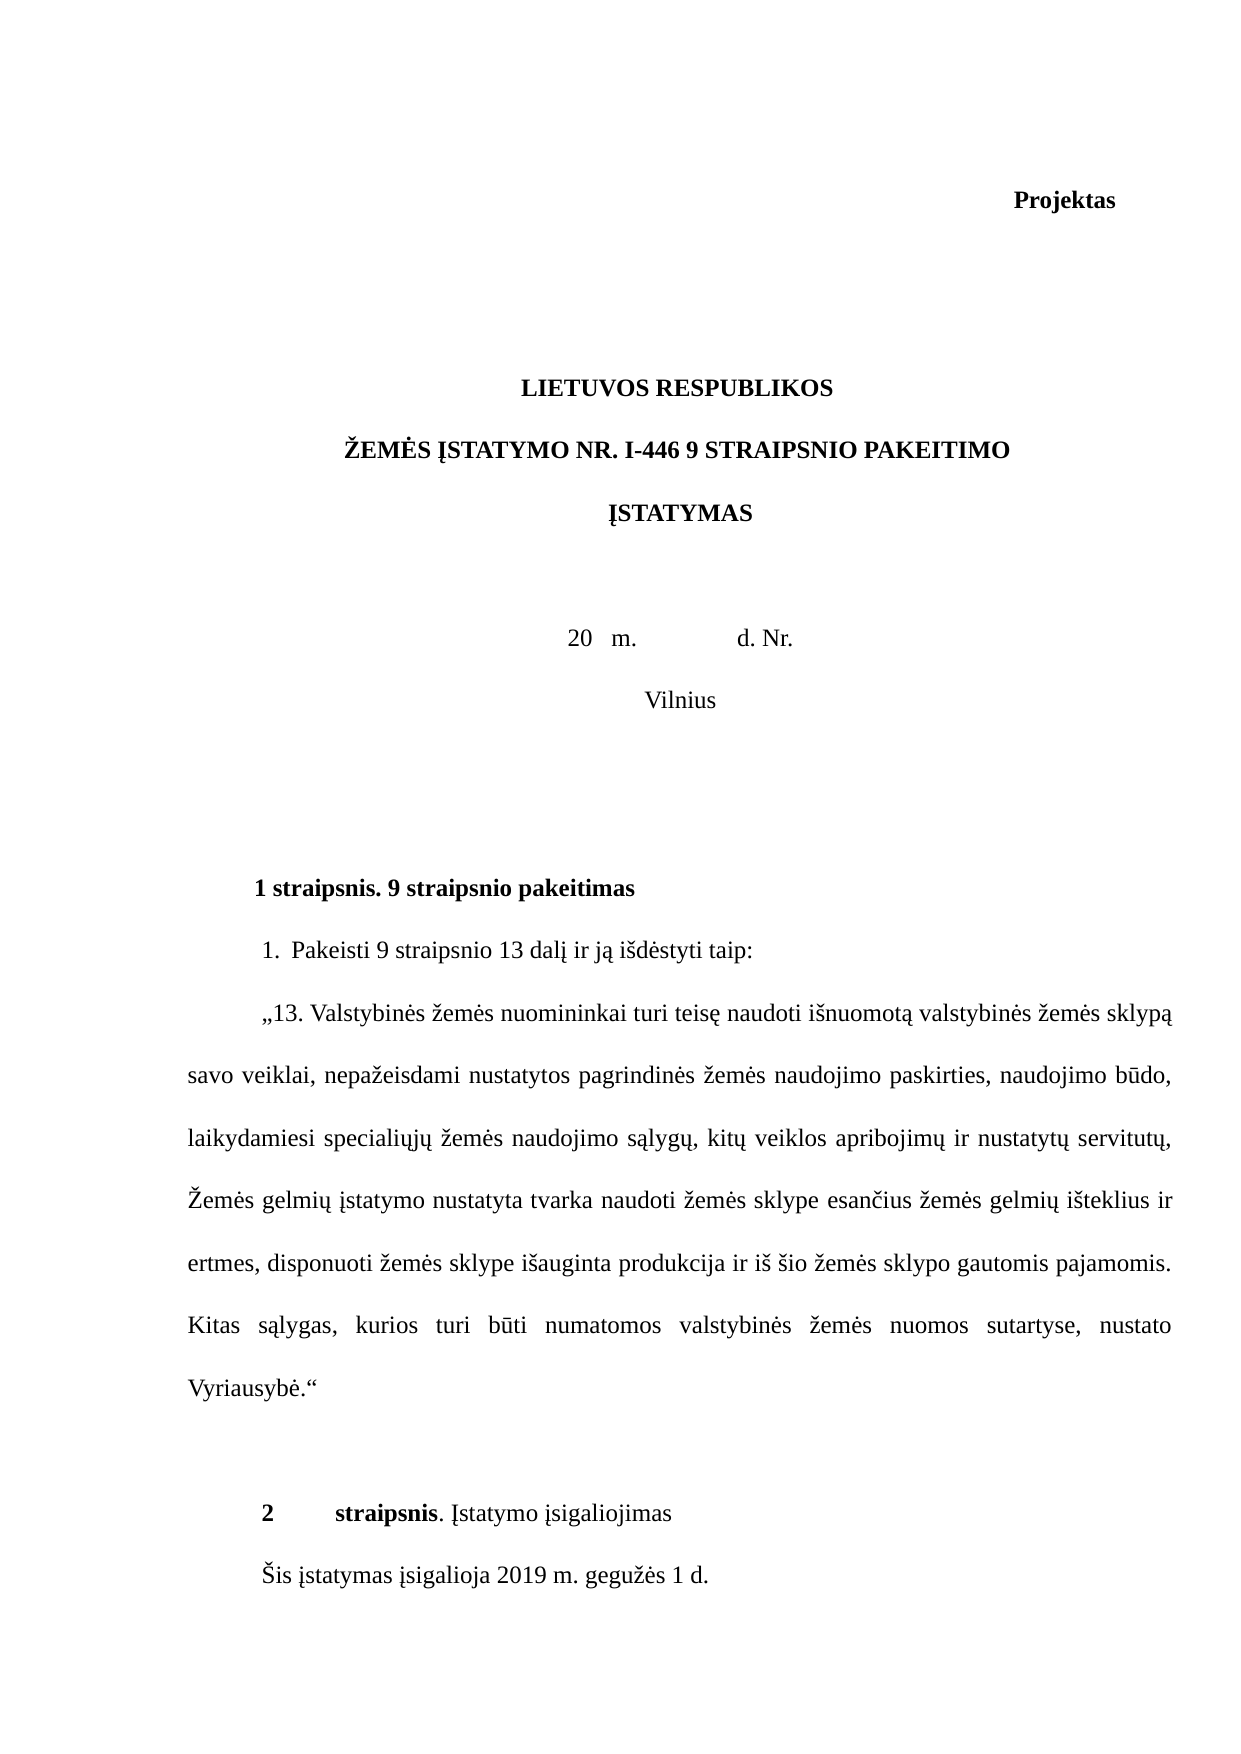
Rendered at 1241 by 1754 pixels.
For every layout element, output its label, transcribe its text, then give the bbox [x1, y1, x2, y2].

text Vilnius [187, 658, 1173, 721]
text LIETUVOS RESPUBLIKOS [187, 346, 1173, 408]
text Projektas [1013, 158, 1173, 221]
text 1 straipsnis. 9 straipsnio pakeitimas [187, 846, 1173, 908]
text 20 m. d. Nr. [187, 596, 1173, 658]
text ĮSTATYMAS [187, 471, 1173, 533]
text Šis įstatymas įsigalioja 2019 m. gegužės 1 d. [261, 1533, 1173, 1596]
text 2 straipsnis. Įstatymo įsigaliojimas [261, 1471, 1173, 1533]
text „13. Valstybinės žemės nuomininkai turi teisę naudoti išnuomotą valstybinės žemės sklypą savo veiklai, nepažeisdami nustatytos pagrindinės žemės naudojimo paskirties, naudojimo būdo, laikydamiesi specialiųjų žemės naudojimo sąlygų, kitų veiklos apribojimų ir nustatytų servitutų, Žemės gelmių įstatymo nustatyta tvarka naudoti žemės sklype esančius žemės gelmių išteklius ir ertmes, disponuoti žemės sklype išauginta produkcija ir iš šio žemės sklypo gautomis pajamomis. Kitas sąlygas, kurios turi būti numatomos valstybinės žemės nuomos sutartyse, nustato Vyriausybė.“ [187, 971, 1173, 1408]
text ŽEMĖS ĮSTATYMO NR. I-446 9 STRAIPSNIO PAKEITIMO [187, 408, 1173, 471]
text 1. Pakeisti 9 straipsnio 13 dalį ir ją išdėstyti taip: [261, 908, 1173, 971]
